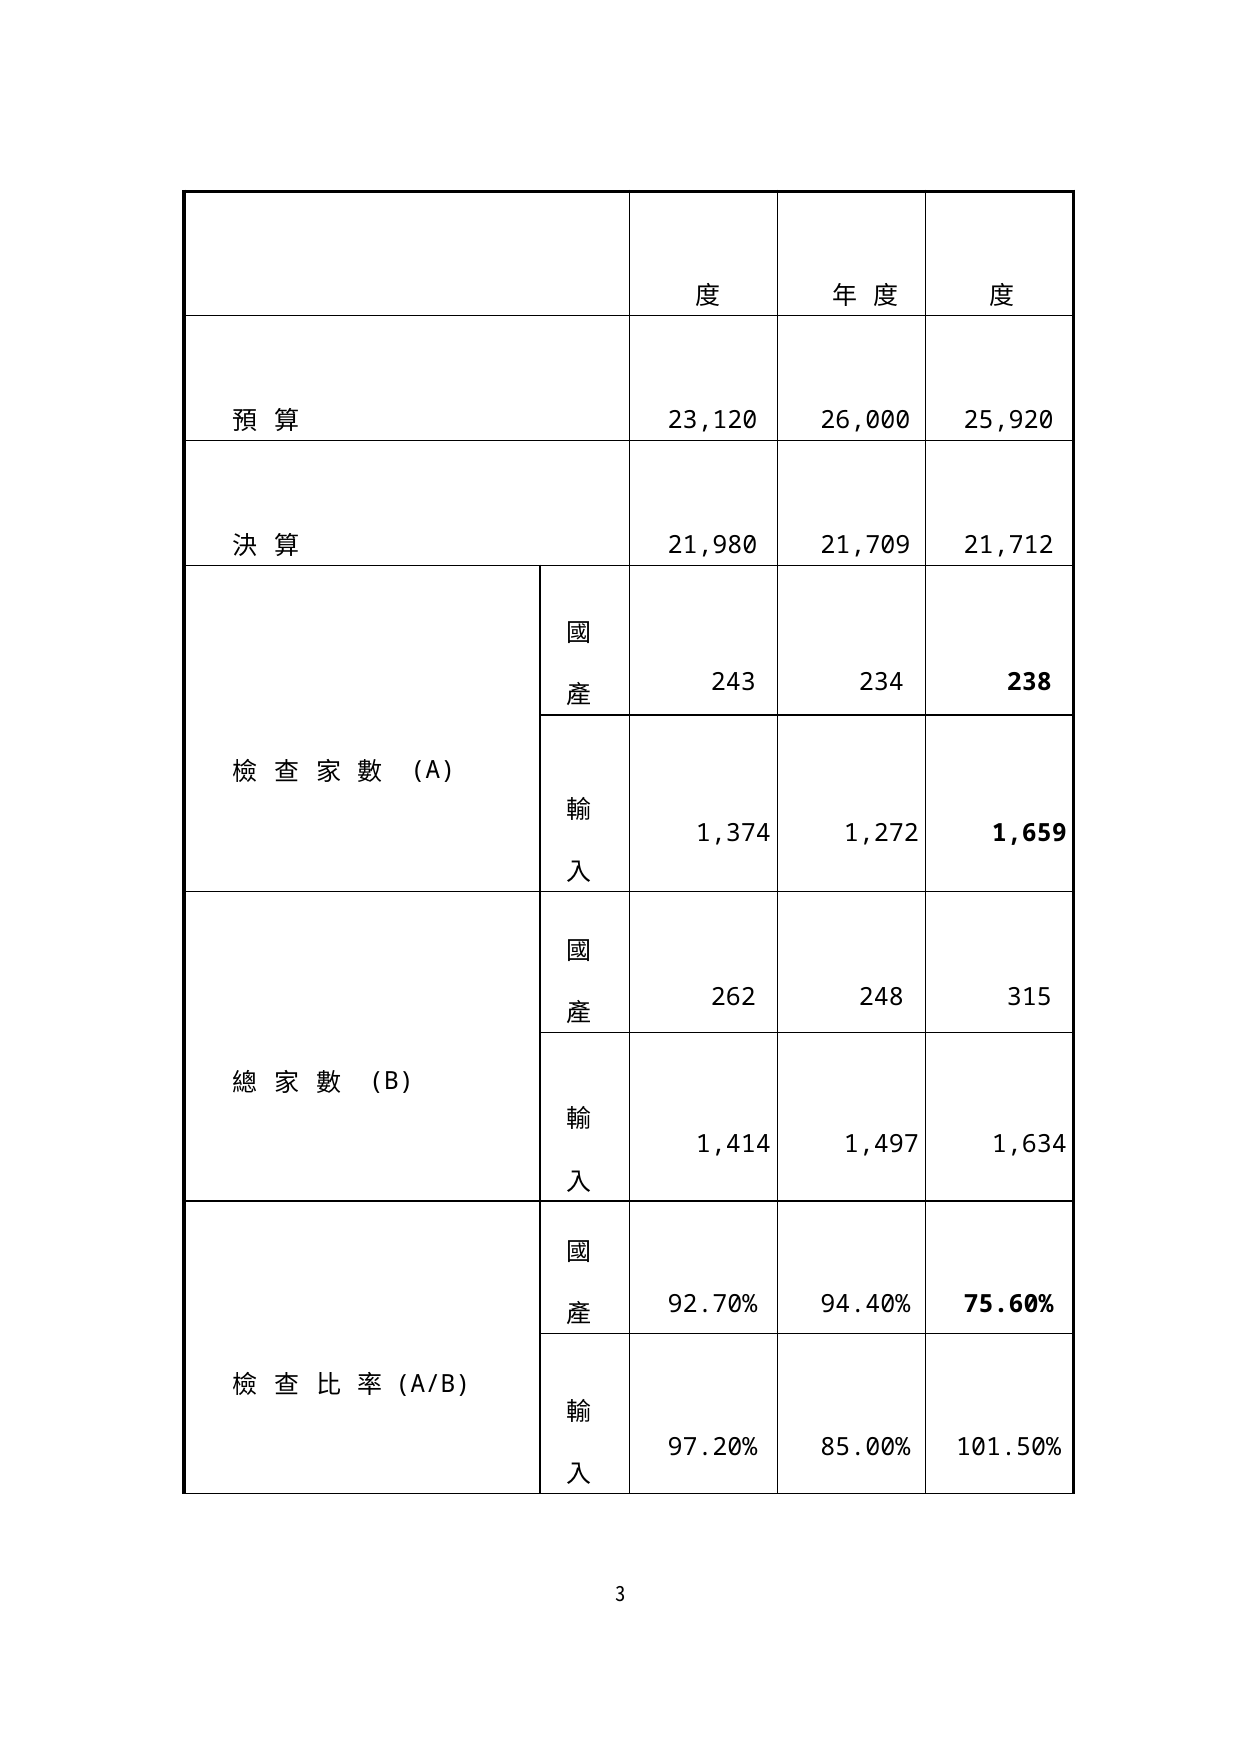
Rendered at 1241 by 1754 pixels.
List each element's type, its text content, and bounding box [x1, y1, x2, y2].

table_cell 國產 [541, 566, 629, 714]
table_cell 101.50% [926, 1334, 1072, 1493]
table_cell 97.20% [630, 1334, 777, 1493]
table_header 度 [926, 193, 1072, 314]
table_cell 輸入 [541, 716, 629, 891]
table_cell 1,497 [778, 1033, 925, 1200]
table_cell 決算 [186, 441, 629, 564]
table_cell 1,374 [630, 716, 777, 891]
table_cell 21,980 [630, 441, 777, 564]
table_cell 248 [778, 892, 925, 1032]
table_cell 238 [926, 566, 1072, 714]
table_cell 檢查家數(A) [186, 566, 539, 891]
table_cell 243 [630, 566, 777, 714]
table_cell 1,272 [778, 716, 925, 891]
table_cell 25,920 [926, 316, 1072, 439]
table_header 年度 [778, 193, 925, 314]
table_cell 315 [926, 892, 1072, 1032]
table_cell 26,000 [778, 316, 925, 439]
table_cell 1,634 [926, 1033, 1072, 1200]
table_cell 輸入 [541, 1334, 629, 1493]
table_cell 21,709 [778, 441, 925, 564]
table_cell 1,414 [630, 1033, 777, 1200]
table_cell 23,120 [630, 316, 777, 439]
table_cell 總家數(B) [186, 892, 539, 1200]
table_cell 94.40% [778, 1202, 925, 1333]
table_cell 75.60% [926, 1202, 1072, 1333]
table_cell 預算 [186, 316, 629, 439]
table_cell 85.00% [778, 1334, 925, 1493]
table_cell 262 [630, 892, 777, 1032]
table_cell 21,712 [926, 441, 1072, 564]
table_cell 國產 [541, 892, 629, 1032]
table_cell 1,659 [926, 716, 1072, 891]
table_cell 國產 [541, 1202, 629, 1333]
table_header [186, 193, 629, 314]
table_cell 92.70% [630, 1202, 777, 1333]
table_cell 輸入 [541, 1033, 629, 1200]
table_header 度 [630, 193, 777, 314]
table_cell 234 [778, 566, 925, 714]
table_cell 檢查比率(A/B) [186, 1202, 539, 1493]
